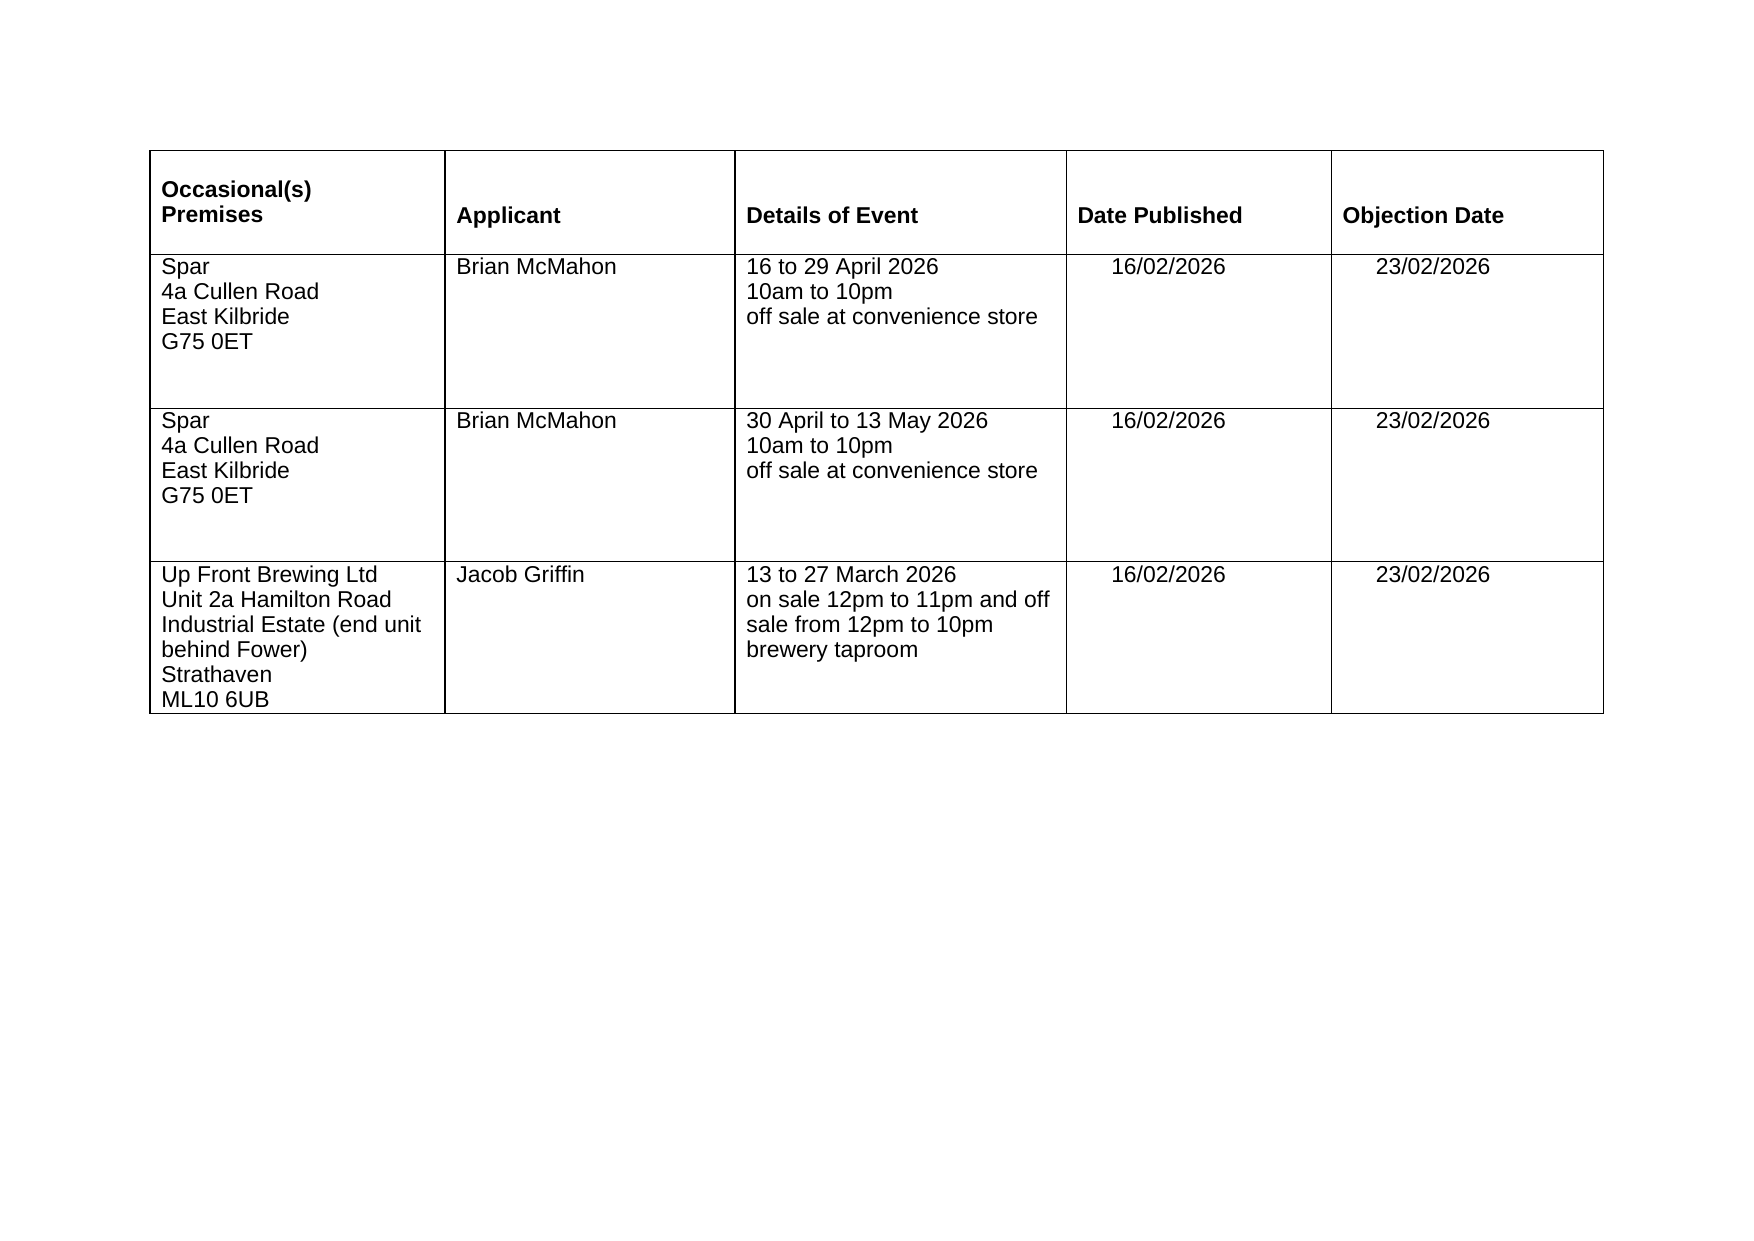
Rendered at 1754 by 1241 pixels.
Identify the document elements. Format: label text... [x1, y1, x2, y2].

table_cell Brian McMahon [446, 255, 734, 407]
table_header Applicant [446, 151, 734, 254]
table_cell Up Front Brewing Ltd Unit 2a Hamilton Road Industrial Estate (end unit behind Fower) Strathaven ML10 6UB [151, 562, 444, 712]
table_cell 16/02/2026 [1067, 409, 1331, 561]
table_cell Spar 4a Cullen Road East Kilbride G75 0ET [151, 409, 444, 561]
table_cell Jacob Griffin [446, 562, 734, 712]
table_cell 23/02/2026 [1332, 562, 1603, 712]
table_header Objection Date [1332, 151, 1603, 254]
table_cell Spar 4a Cullen Road East Kilbride G75 0ET [151, 255, 444, 407]
table_cell 16/02/2026 [1067, 255, 1331, 407]
table_header Date Published [1067, 151, 1331, 254]
table_cell Brian McMahon [446, 409, 734, 561]
table_cell 16/02/2026 [1067, 562, 1331, 712]
table_cell 23/02/2026 [1332, 255, 1603, 407]
table_cell 23/02/2026 [1332, 409, 1603, 561]
table_header Details of Event [736, 151, 1066, 254]
table_cell 16 to 29 April 2026 10am to 10pm off sale at convenience store [736, 255, 1066, 407]
table_header Occasional(s) Premises [151, 151, 444, 254]
table_cell 13 to 27 March 2026 on sale 12pm to 11pm and off sale from 12pm to 10pm brewery taproom [736, 562, 1066, 712]
table_cell 30 April to 13 May 2026 10am to 10pm off sale at convenience store [736, 409, 1066, 561]
